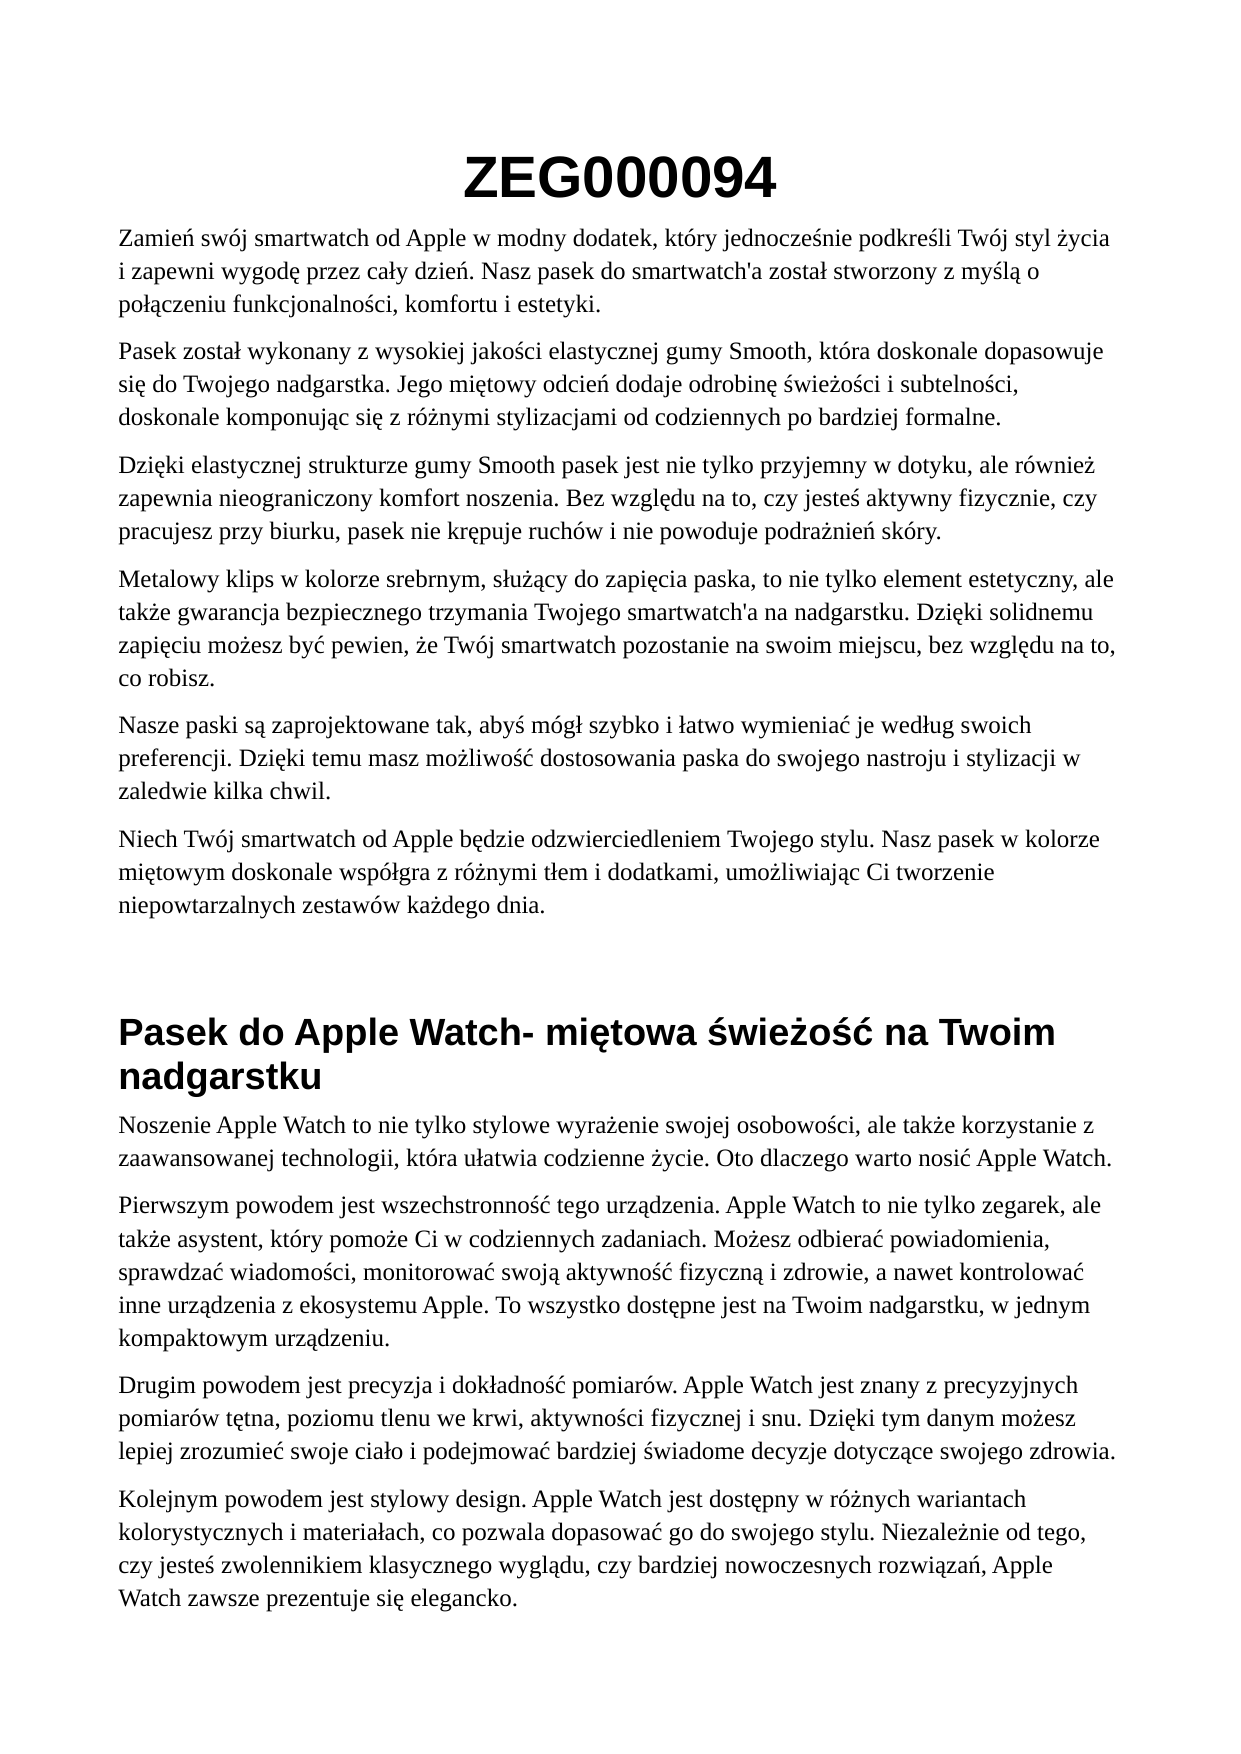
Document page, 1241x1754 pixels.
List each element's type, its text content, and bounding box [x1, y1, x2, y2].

text Dzięki elastycznej strukturze gumy Smooth pasek jest nie tylko przyjemny w dotyku, ale również zapewnia nieograniczony komfort noszenia. Bez względu na to, czy jesteś aktywny fizycznie, czy pracujesz przy biurku, pasek nie krępuje ruchów i nie powoduje podrażnień skóry. [118, 450, 1122, 545]
title ZEG000094 [118, 143, 1122, 210]
text Pasek został wykonany z wysokiej jakości elastycznej gumy Smooth, która doskonale dopasowuje się do Twojego nadgarstka. Jego miętowy odcień dodaje odrobinę świeżości i subtelności, doskonale komponując się z różnymi stylizacjami od codziennych po bardziej formalne. [118, 336, 1122, 431]
text Pierwszym powodem jest wszechstronność tego urządzenia. Apple Watch to nie tylko zegarek, ale także asystent, który pomoże Ci w codziennych zadaniach. Możesz odbierać powiadomienia, sprawdzać wiadomości, monitorować swoją aktywność fizyczną i zdrowie, a nawet kontrolować inne urządzenia z ekosystemu Apple. To wszystko dostępne jest na Twoim nadgarstku, w jednym kompaktowym urządzeniu. [118, 1191, 1122, 1351]
subtitle Pasek do Apple Watch- miętowa świeżość na Twoim nadgarstku [118, 1010, 1122, 1097]
text Niech Twój smartwatch od Apple będzie odzwierciedleniem Twojego stylu. Nasz pasek w kolorze miętowym doskonale współgra z różnymi tłem i dodatkami, umożliwiając Ci tworzenie niepowtarzalnych zestawów każdego dnia. [118, 824, 1122, 919]
text Drugim powodem jest precyzja i dokładność pomiarów. Apple Watch jest znany z precyzyjnych pomiarów tętna, poziomu tlenu we krwi, aktywności fizycznej i snu. Dzięki tym danym możesz lepiej zrozumieć swoje ciało i podejmować bardziej świadome decyzje dotyczące swojego zdrowia. [118, 1370, 1122, 1465]
text Zamień swój smartwatch od Apple w modny dodatek, który jednocześnie podkreśli Twój styl życia i zapewni wygodę przez cały dzień. Nasz pasek do smartwatch'a został stworzony z myślą o połączeniu funkcjonalności, komfortu i estetyki. [118, 223, 1122, 317]
text Noszenie Apple Watch to nie tylko stylowe wyrażenie swojej osobowości, ale także korzystanie z zaawansowanej technologii, która ułatwia codzienne życie. Oto dlaczego warto nosić Apple Watch. [118, 1110, 1122, 1172]
text Nasze paski są zaprojektowane tak, abyś mógł szybko i łatwo wymieniać je według swoich preferencji. Dzięki temu masz możliwość dostosowania paska do swojego nastroju i stylizacji w zaledwie kilka chwil. [118, 710, 1122, 805]
text Kolejnym powodem jest stylowy design. Apple Watch jest dostępny w różnych wariantach kolorystycznych i materiałach, co pozwala dopasować go do swojego stylu. Niezależnie od tego, czy jesteś zwolennikiem klasycznego wyglądu, czy bardziej nowoczesnych rozwiązań, Apple Watch zawsze prezentuje się elegancko. [118, 1484, 1122, 1612]
text Metalowy klips w kolorze srebrnym, służący do zapięcia paska, to nie tylko element estetyczny, ale także gwarancja bezpiecznego trzymania Twojego smartwatch'a na nadgarstku. Dzięki solidnemu zapięciu możesz być pewien, że Twój smartwatch pozostanie na swoim miejscu, bez względu na to, co robisz. [118, 564, 1122, 691]
